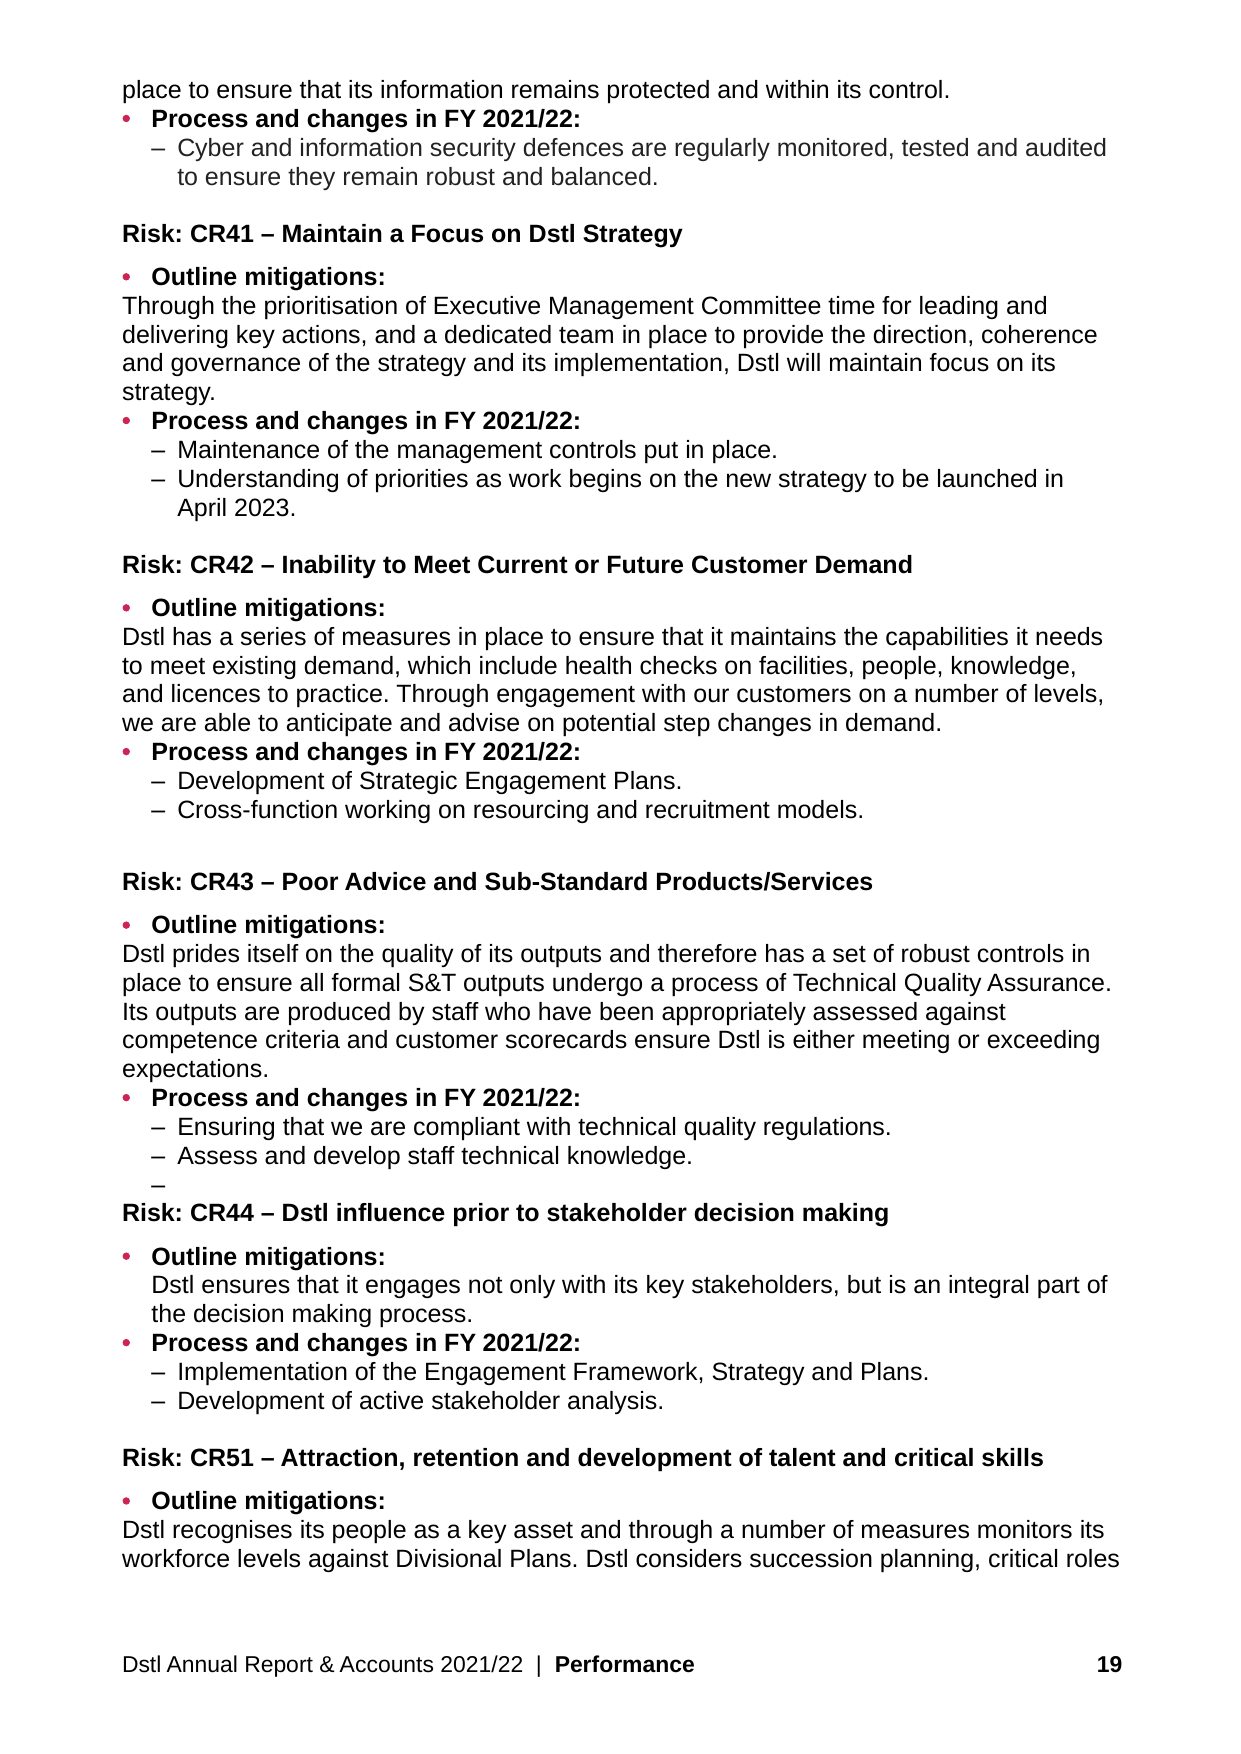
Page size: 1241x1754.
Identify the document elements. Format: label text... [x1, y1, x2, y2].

list Process and changes in FY 2021/22: [122, 1328, 1122, 1357]
subtitle Risk: CR51 – Attraction, retention and development of talent and critical skills [122, 1443, 1122, 1472]
text Through the prioritisation of Executive Management Committee time for leading and delivering key actions, and a dedicated team in place to provide the direction, coherence and governance of the strategy and its implementation, Dstl will maintain focus on its strategy. [122, 291, 1122, 406]
text Dstl recognises its people as a key asset and through a number of measures monitors its workforce levels against Divisional Plans. Dstl considers succession planning, critical roles [122, 1515, 1122, 1573]
subtitle Risk: CR42 – Inability to Meet Current or Future Customer Demand [122, 550, 1122, 579]
list Development of Strategic Engagement Plans. [151, 766, 1122, 795]
subtitle Risk: CR44 – Dstl influence prior to stakeholder decision making [122, 1198, 1122, 1227]
list Cross-function working on resourcing and recruitment models. [151, 795, 1122, 823]
list Outline mitigations: [122, 1486, 1122, 1515]
list Ensuring that we are compliant with technical quality regulations. [151, 1112, 1122, 1141]
list Development of active stakeholder analysis. [151, 1386, 1122, 1414]
text Dstl has a series of measures in place to ensure that it maintains the capabilities it needs to meet existing demand, which include health checks on facilities, people, knowledge, and licences to practice. Through engagement with our customers on a number of levels, we are able to anticipate and advise on potential step changes in demand. [122, 622, 1122, 737]
list Outline mitigations: [122, 593, 1122, 622]
list Process and changes in FY 2021/22: [122, 406, 1122, 435]
list Maintenance of the management controls put in place. [151, 435, 1122, 464]
subtitle Risk: CR41 – Maintain a Focus on Dstl Strategy [122, 219, 1122, 248]
list Process and changes in FY 2021/22: [122, 1083, 1122, 1112]
text place to ensure that its information remains protected and within its control. [122, 75, 1122, 104]
list Understanding of priorities as work begins on the new strategy to be launched in April 2023. [151, 464, 1122, 521]
list Cyber and information security defences are regularly monitored, tested and audited to ensure they remain robust and balanced. [151, 133, 1122, 219]
subtitle Risk: CR43 – Poor Advice and Sub-Standard Products/Services [122, 867, 1122, 896]
list Implementation of the Engagement Framework, Strategy and Plans. [151, 1357, 1122, 1386]
list Outline mitigations: [122, 910, 1122, 939]
list Outline mitigations: Dstl ensures that it engages not only with its key stakeholders, but is an integral part of the decision making process. [122, 1242, 1122, 1328]
list Process and changes in FY 2021/22: [122, 737, 1122, 766]
list Assess and develop staff technical knowledge. [151, 1141, 1122, 1169]
text Dstl prides itself on the quality of its outputs and therefore has a set of robust controls in place to ensure all formal S&T outputs undergo a process of Technical Quality Assurance. Its outputs are produced by staff who have been appropriately assessed against competence criteria and customer scorecards ensure Dstl is either meeting or exceeding expectations. [122, 939, 1122, 1083]
list Outline mitigations: [122, 262, 1122, 291]
list Process and changes in FY 2021/22: [122, 104, 1122, 133]
